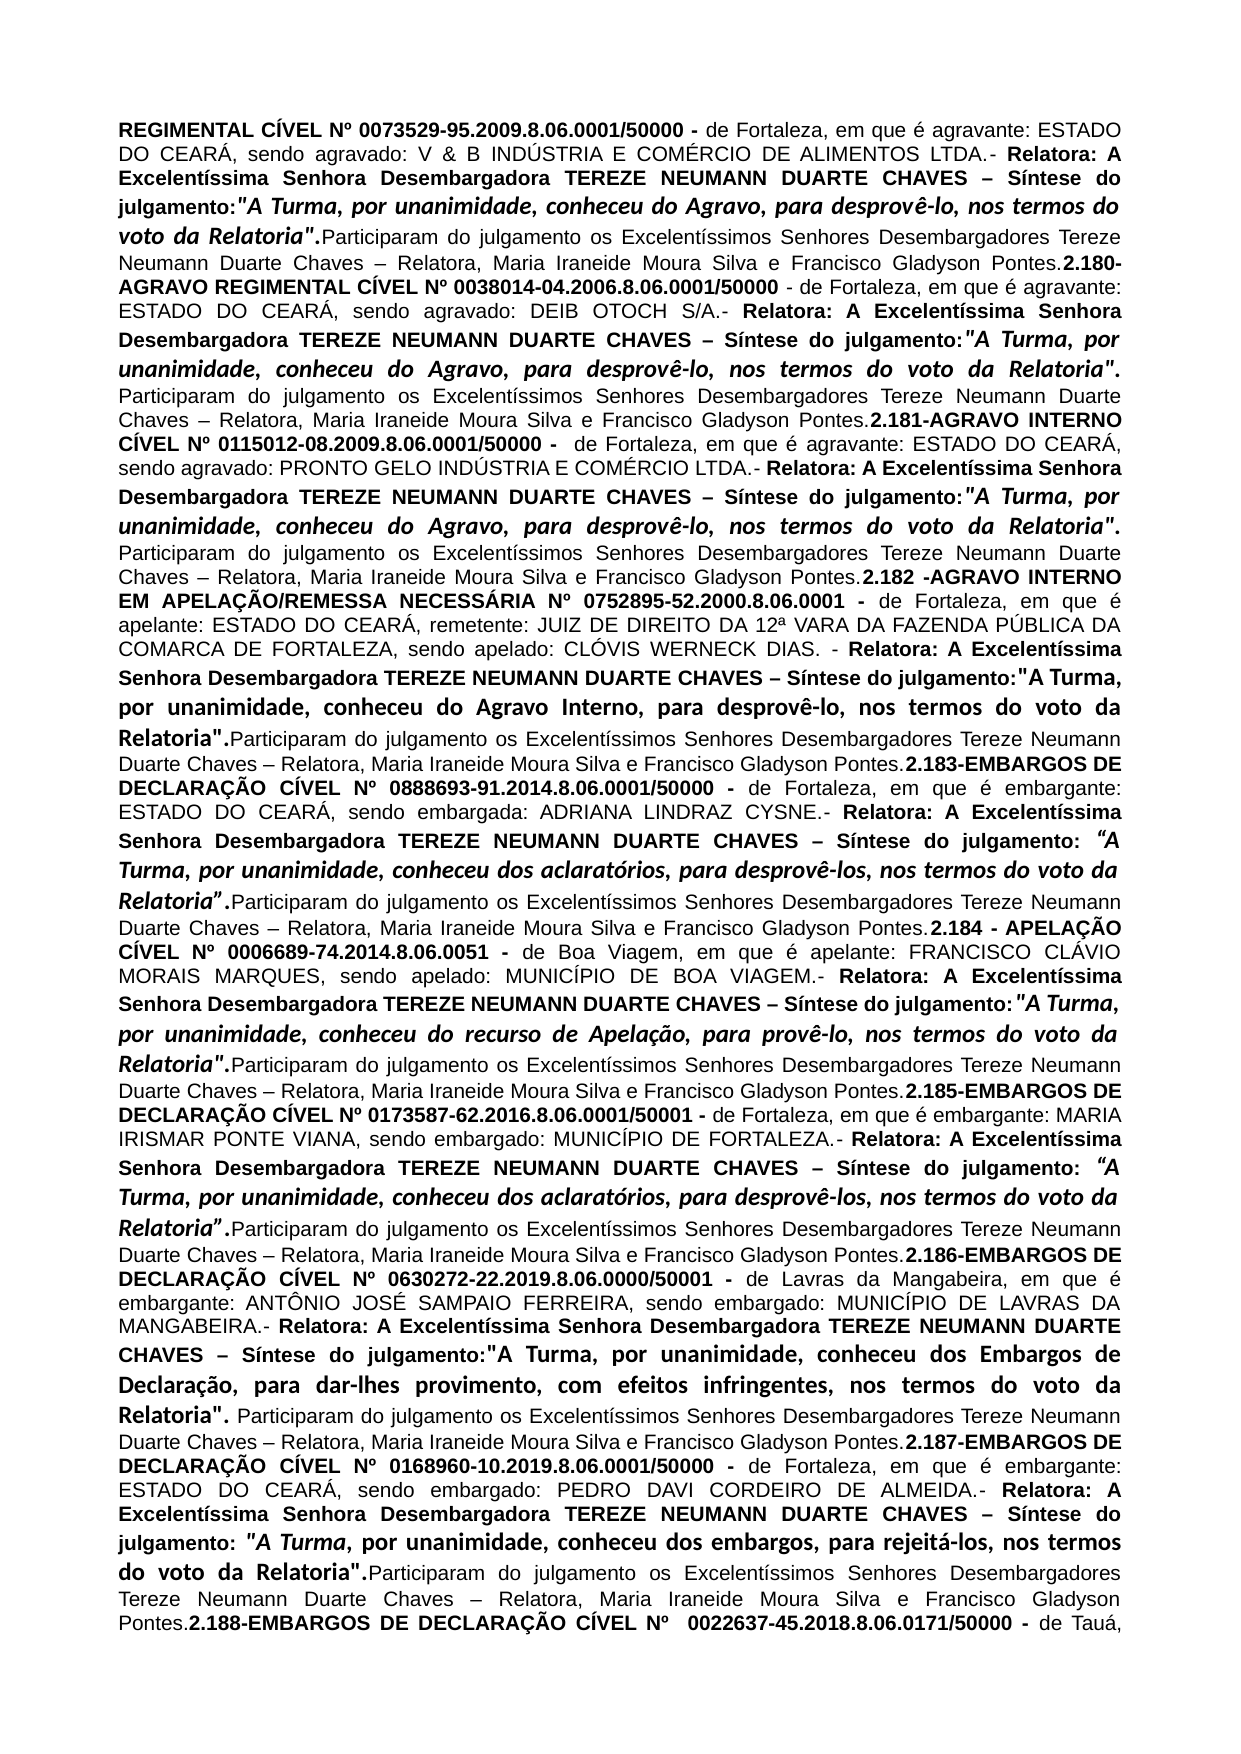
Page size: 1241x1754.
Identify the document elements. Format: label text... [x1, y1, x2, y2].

text REGIMENTAL CÍVEL Nº 0073529-95.2009.8.06.0001/50000 - de Fortaleza, em que é agravante: ESTADO DO CEARÁ, sendo agravado: V & B INDÚSTRIA E COMÉRCIO DE ALIMENTOS LTDA.- Relatora: A Excelentíssima Senhora Desembargadora TEREZE NEUMANN DUARTE CHAVES – Síntese do julgamento:"A Turma, por unanimidade, conheceu do Agravo, para desprovê-lo, nos termos do voto da Relatoria".Participaram do julgamento os Excelentíssimos Senhores Desembargadores Tereze Neumann Duarte Chaves – Relatora, Maria Iraneide Moura Silva e Francisco Gladyson Pontes.2.180-AGRAVO REGIMENTAL CÍVEL Nº 0038014-04.2006.8.06.0001/50000 - de Fortaleza, em que é agravante: ESTADO DO CEARÁ, sendo agravado: DEIB OTOCH S/A.- Relatora: A Excelentíssima Senhora Desembargadora TEREZE NEUMANN DUARTE CHAVES – Síntese do julgamento:"A Turma, por unanimidade, conheceu do Agravo, para desprovê-lo, nos termos do voto da Relatoria". Participaram do julgamento os Excelentíssimos Senhores Desembargadores Tereze Neumann Duarte Chaves – Relatora, Maria Iraneide Moura Silva e Francisco Gladyson Pontes.2.181-AGRAVO INTERNO CÍVEL Nº 0115012-08.2009.8.06.0001/50000 - de Fortaleza, em que é agravante: ESTADO DO CEARÁ, sendo agravado: PRONTO GELO INDÚSTRIA E COMÉRCIO LTDA.- Relatora: A Excelentíssima Senhora Desembargadora TEREZE NEUMANN DUARTE CHAVES – Síntese do julgamento:"A Turma, por unanimidade, conheceu do Agravo, para desprovê-lo, nos termos do voto da Relatoria". Participaram do julgamento os Excelentíssimos Senhores Desembargadores Tereze Neumann Duarte Chaves – Relatora, Maria Iraneide Moura Silva e Francisco Gladyson Pontes.2.182 -AGRAVO INTERNO EM APELAÇÃO/REMESSA NECESSÁRIA Nº 0752895-52.2000.8.06.0001 - de Fortaleza, em que é apelante: ESTADO DO CEARÁ, remetente: JUIZ DE DIREITO DA 12ª VARA DA FAZENDA PÚBLICA DA COMARCA DE FORTALEZA, sendo apelado: CLÓVIS WERNECK DIAS. - Relatora: A Excelentíssima Senhora Desembargadora TEREZE NEUMANN DUARTE CHAVES – Síntese do julgamento:"A Turma, por unanimidade, conheceu do Agravo Interno, para desprovê-lo, nos termos do voto da Relatoria".Participaram do julgamento os Excelentíssimos Senhores Desembargadores Tereze Neumann Duarte Chaves – Relatora, Maria Iraneide Moura Silva e Francisco Gladyson Pontes.2.183-EMBARGOS DE DECLARAÇÃO CÍVEL Nº 0888693-91.2014.8.06.0001/50000 - de Fortaleza, em que é embargante: ESTADO DO CEARÁ, sendo embargada: ADRIANA LINDRAZ CYSNE.- Relatora: A Excelentíssima Senhora Desembargadora TEREZE NEUMANN DUARTE CHAVES – Síntese do julgamento: “A Turma, por unanimidade, conheceu dos aclaratórios, para desprovê-los, nos termos do voto da Relatoria”.Participaram do julgamento os Excelentíssimos Senhores Desembargadores Tereze Neumann Duarte Chaves – Relatora, Maria Iraneide Moura Silva e Francisco Gladyson Pontes.2.184 - APELAÇÃO CÍVEL Nº 0006689-74.2014.8.06.0051 - de Boa Viagem, em que é apelante: FRANCISCO CLÁVIO MORAIS MARQUES, sendo apelado: MUNICÍPIO DE BOA VIAGEM.- Relatora: A Excelentíssima Senhora Desembargadora TEREZE NEUMANN DUARTE CHAVES – Síntese do julgamento:"A Turma, por unanimidade, conheceu do recurso de Apelação, para provê-lo, nos termos do voto da Relatoria".Participaram do julgamento os Excelentíssimos Senhores Desembargadores Tereze Neumann Duarte Chaves – Relatora, Maria Iraneide Moura Silva e Francisco Gladyson Pontes.2.185-EMBARGOS DE DECLARAÇÃO CÍVEL Nº 0173587-62.2016.8.06.0001/50001 - de Fortaleza, em que é embargante: MARIA IRISMAR PONTE VIANA, sendo embargado: MUNICÍPIO DE FORTALEZA.- Relatora: A Excelentíssima Senhora Desembargadora TEREZE NEUMANN DUARTE CHAVES – Síntese do julgamento: “A Turma, por unanimidade, conheceu dos aclaratórios, para desprovê-los, nos termos do voto da Relatoria”.Participaram do julgamento os Excelentíssimos Senhores Desembargadores Tereze Neumann Duarte Chaves – Relatora, Maria Iraneide Moura Silva e Francisco Gladyson Pontes.2.186-EMBARGOS DE DECLARAÇÃO CÍVEL Nº 0630272-22.2019.8.06.0000/50001 - de Lavras da Mangabeira, em que é embargante: ANTÔNIO JOSÉ SAMPAIO FERREIRA, sendo embargado: MUNICÍPIO DE LAVRAS DA MANGABEIRA.- Relatora: A Excelentíssima Senhora Desembargadora TEREZE NEUMANN DUARTE CHAVES – Síntese do julgamento:"A Turma, por unanimidade, conheceu dos Embargos de Declaração, para dar-lhes provimento, com efeitos infringentes, nos termos do voto da Relatoria". Participaram do julgamento os Excelentíssimos Senhores Desembargadores Tereze Neumann Duarte Chaves – Relatora, Maria Iraneide Moura Silva e Francisco Gladyson Pontes.2.187-EMBARGOS DE DECLARAÇÃO CÍVEL Nº 0168960-10.2019.8.06.0001/50000 - de Fortaleza, em que é embargante: ESTADO DO CEARÁ, sendo embargado: PEDRO DAVI CORDEIRO DE ALMEIDA.- Relatora: A Excelentíssima Senhora Desembargadora TEREZE NEUMANN DUARTE CHAVES – Síntese do julgamento: "A Turma, por unanimidade, conheceu dos embargos, para rejeitá-los, nos termos do voto da Relatoria".Participaram do julgamento os Excelentíssimos Senhores Desembargadores Tereze Neumann Duarte Chaves – Relatora, Maria Iraneide Moura Silva e Francisco Gladyson Pontes.2.188-EMBARGOS DE DECLARAÇÃO CÍVEL Nº 0022637-45.2018.8.06.0171/50000 - de Tauá, [118, 118, 1122, 1635]
